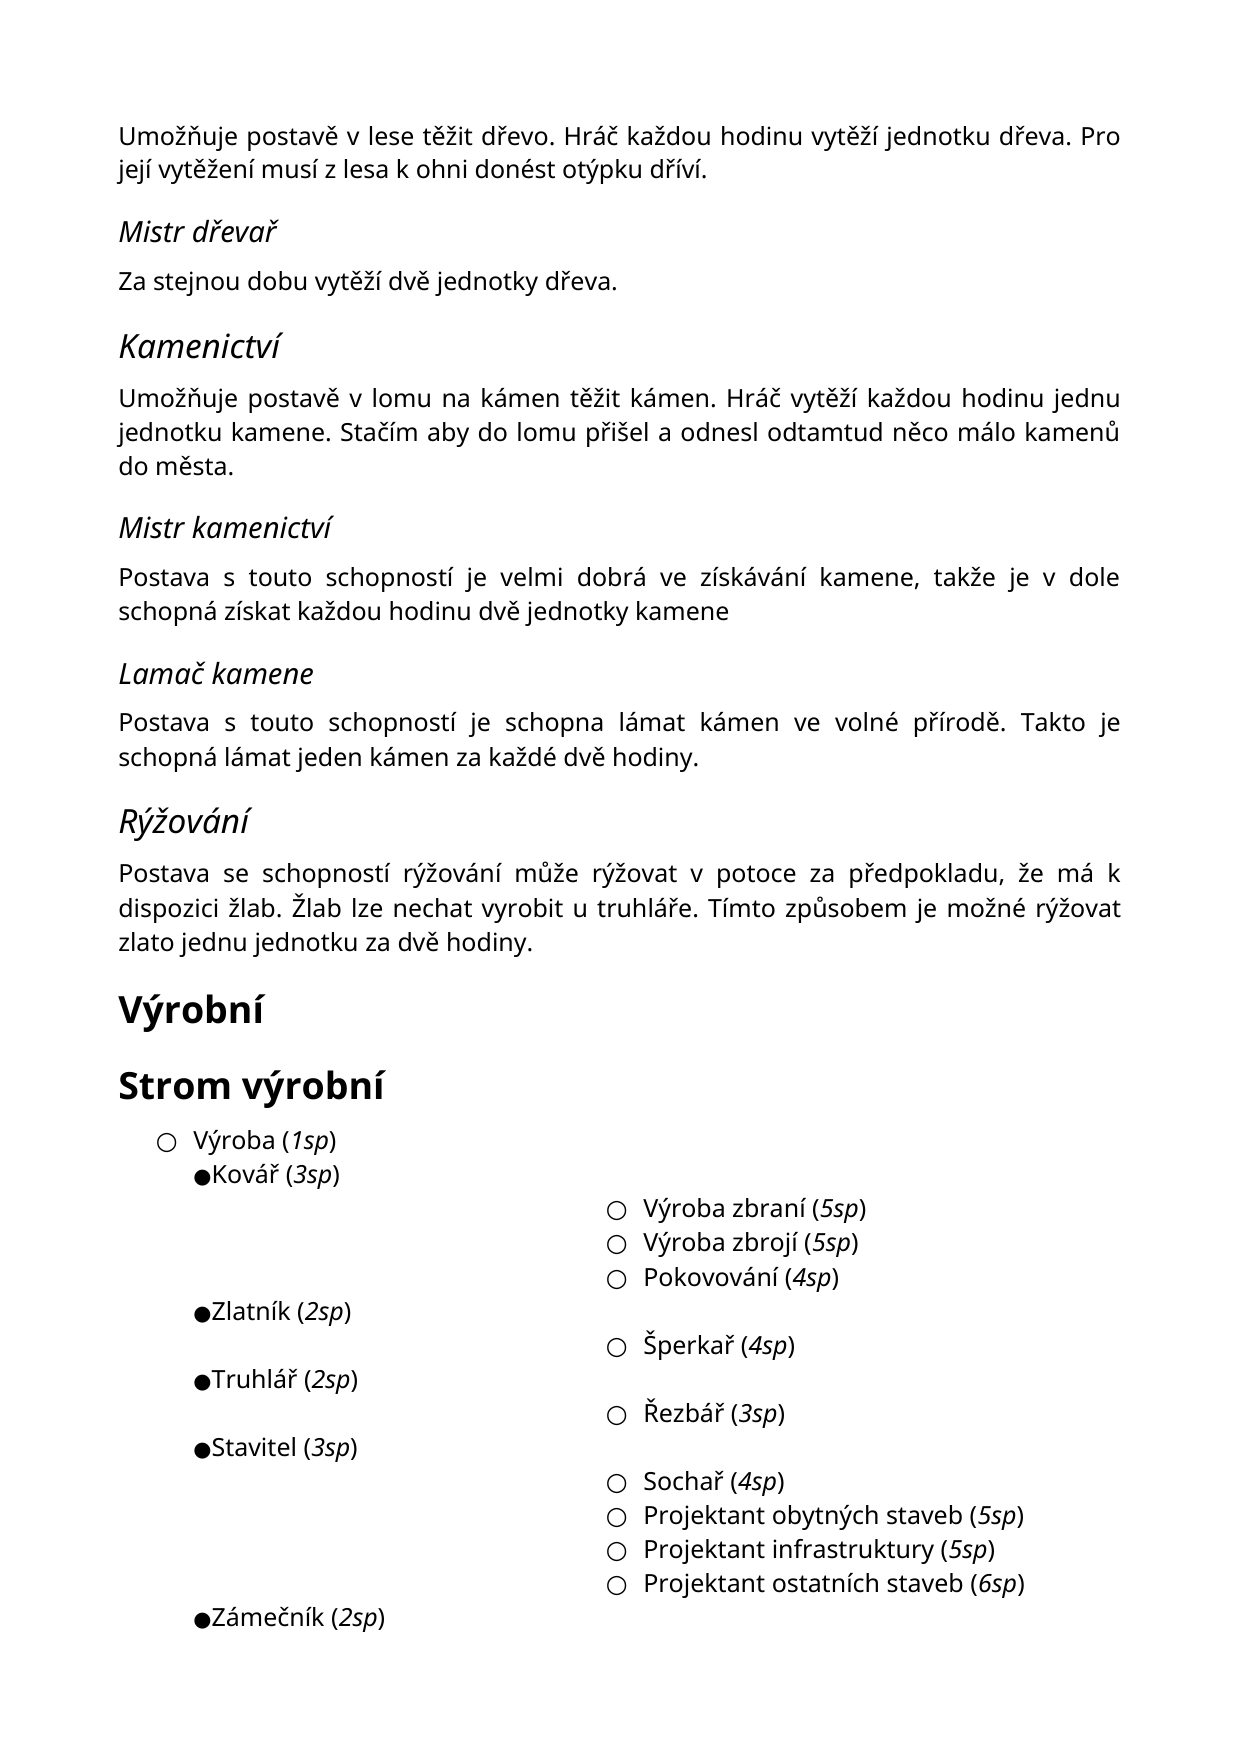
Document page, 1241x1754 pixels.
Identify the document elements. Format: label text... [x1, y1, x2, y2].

list Pokovování (4sp) [606, 1259, 1122, 1293]
list Šperkař (4sp) [606, 1327, 1122, 1361]
subtitle Výrobní [118, 983, 1122, 1034]
subtitle Mistr kamenictví [118, 508, 1122, 547]
list Truhlář (2sp) [193, 1361, 1122, 1395]
text Za stejnou dobu vytěží dvě jednotky dřeva. [118, 263, 1122, 297]
list Stavitel (3sp) [193, 1429, 1122, 1463]
text Umožňuje postavě v lomu na kámen těžit kámen. Hráč vytěží každou hodinu jednu jednotku kamene. Stačím aby do lomu přišel a odnesl odtamtud něco málo kamenů do města. [118, 380, 1122, 483]
text Umožňuje postavě v lese těžit dřevo. Hráč každou hodinu vytěží jednotku dřeva. Pro její vytěžení musí z lesa k ohni donést otýpku dříví. [118, 118, 1122, 186]
text Postava se schopností rýžování může rýžovat v potoce za předpokladu, že má k dispozici žlab. Žlab lze nechat vyrobit u truhláře. Tímto způsobem je možné rýžovat zlato jednu jednotku za dvě hodiny. [118, 856, 1122, 958]
list Projektant ostatních staveb (6sp) [606, 1566, 1122, 1600]
subtitle Mistr dřevař [118, 211, 1122, 251]
text Postava s touto schopností je schopna lámat kámen ve volné přírodě. Takto je schopná lámat jeden kámen za každé dvě hodiny. [118, 705, 1122, 773]
subtitle Rýžování [118, 798, 1122, 844]
subtitle Strom výrobní [118, 1059, 1122, 1110]
list Zlatník (2sp) [193, 1293, 1122, 1327]
list Projektant obytných staveb (5sp) [606, 1498, 1122, 1532]
list Projektant infrastruktury (5sp) [606, 1532, 1122, 1566]
list Řezbář (3sp) [606, 1395, 1122, 1429]
subtitle Lamač kamene [118, 653, 1122, 693]
list Výroba zbraní (5sp) [606, 1191, 1122, 1225]
list Sochař (4sp) [606, 1463, 1122, 1498]
text Postava s touto schopností je velmi dobrá ve získávání kamene, takže je v dole schopná získat každou hodinu dvě jednotky kamene [118, 560, 1122, 628]
list Kovář (3sp) [193, 1157, 1122, 1191]
list Výroba (1sp) [156, 1123, 1122, 1157]
list Zámečník (2sp) [193, 1600, 1122, 1634]
subtitle Kamenictví [118, 322, 1122, 368]
list Výroba zbrojí (5sp) [606, 1225, 1122, 1259]
